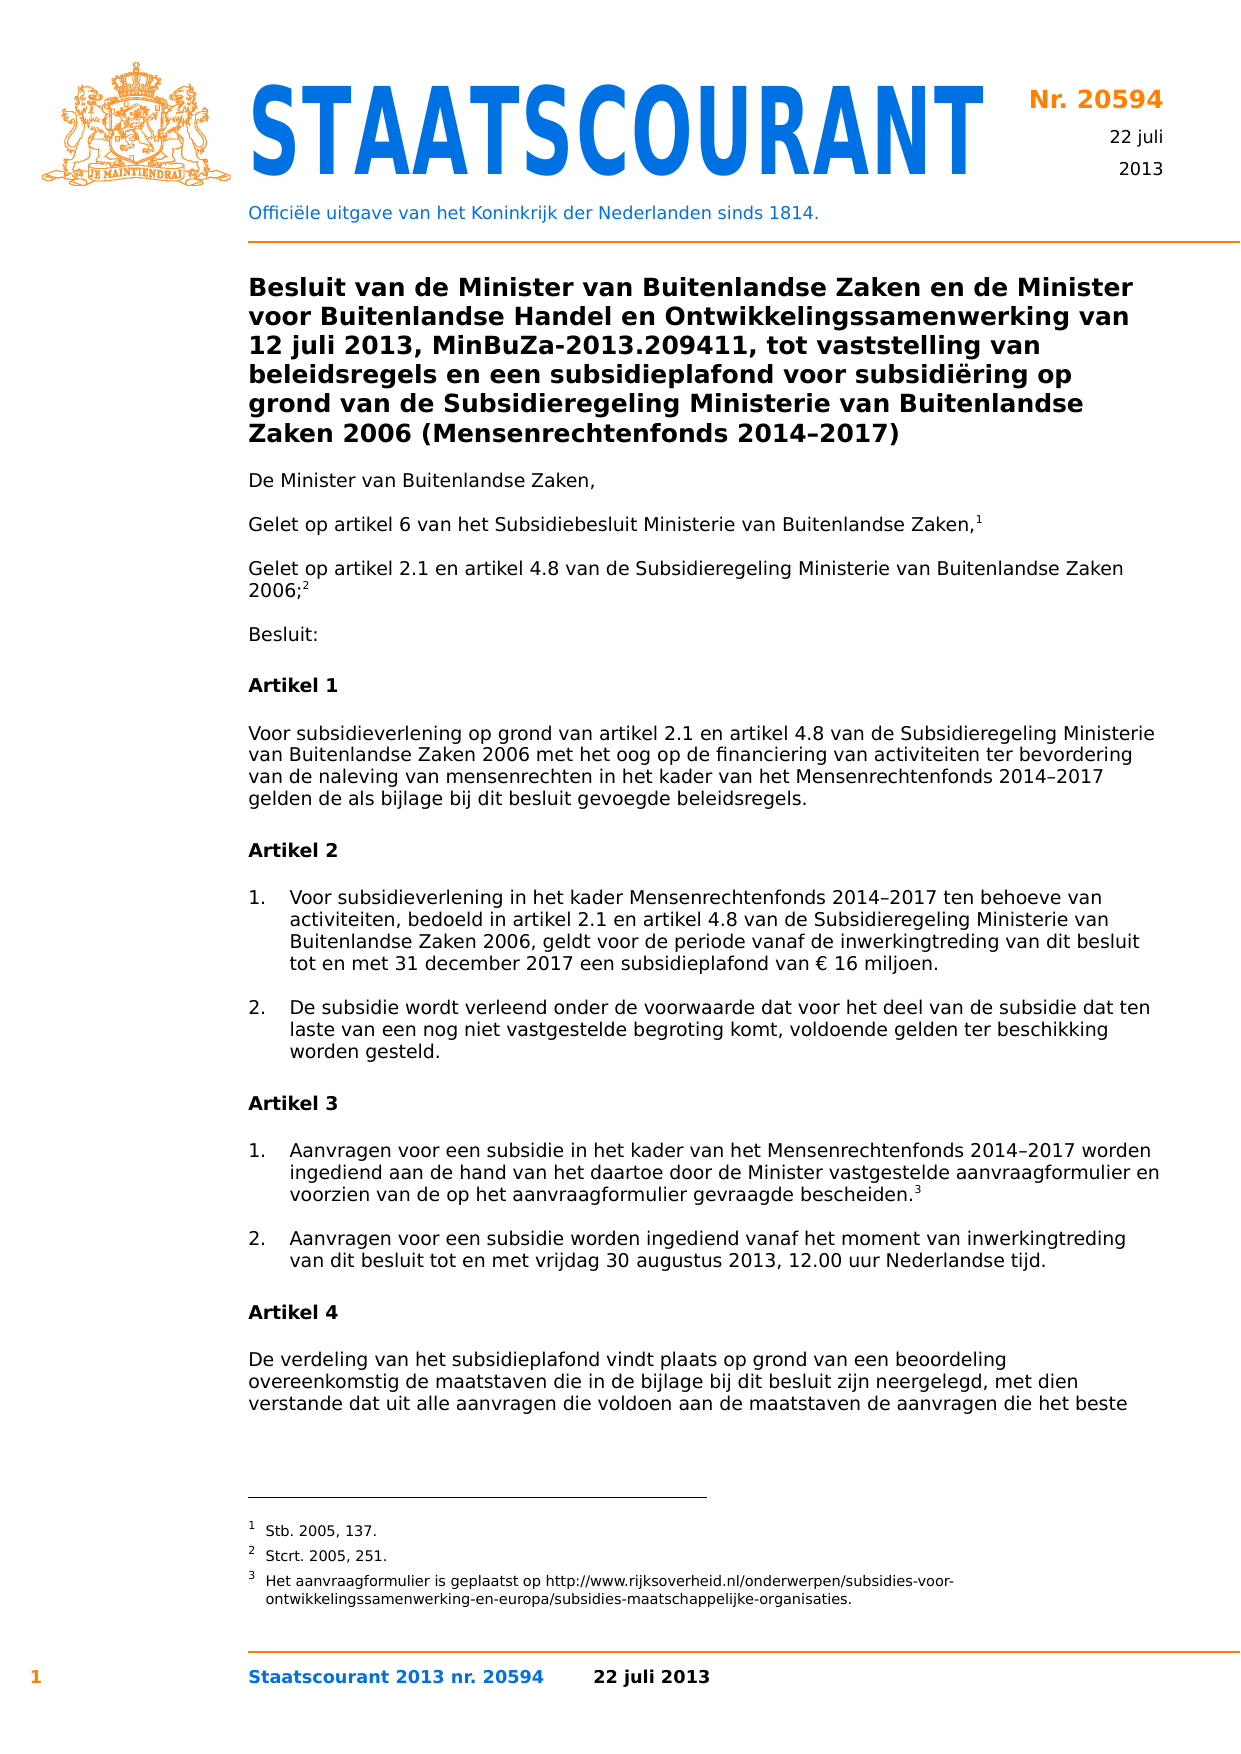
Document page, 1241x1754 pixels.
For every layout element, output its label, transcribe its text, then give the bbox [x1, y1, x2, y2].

subtitle Besluit van de Minister van Buitenlandse Zaken en de Minister voor Buitenlandse Handel en Ontwikkelingssamenwerking van 12 juli 2013, MinBuZa-2013.209411, tot vaststelling van beleidsregels en een subsidieplafond voor subsidiëring op grond van de Subsidieregeling Ministerie van Buitenlandse Zaken 2006 (Mensenrechtenfonds 2014–2017) [248, 273, 1163, 448]
table_header Nr. 20594 [998, 62, 1240, 121]
table_header STAATSCOURANT [248, 62, 998, 203]
table_cell 2013 [998, 153, 1240, 203]
text Stcrt. 2005, 251. [248, 1544, 1163, 1566]
text 1. Voor subsidieverlening in het kader Mensenrechtenfonds 2014–2017 ten behoeve van activiteiten, bedoeld in artikel 2.1 en artikel 4.8 van de Subsidieregeling Ministerie van Buitenlandse Zaken 2006, geldt voor de periode vanaf de inwerkingtreding van dit besluit tot en met 31 december 2017 een subsidieplafond van € 16 miljoen. [248, 887, 1163, 975]
text De verdeling van het subsidieplafond vindt plaats op grond van een beoordeling overeenkomstig de maatstaven die in de bijlage bij dit besluit zijn neergelegd, met dien verstande dat uit alle aanvragen die voldoen aan de maatstaven de aanvragen die het beste [248, 1349, 1163, 1415]
text De Minister van Buitenlandse Zaken, [248, 470, 1163, 492]
text Gelet op artikel 2.1 en artikel 4.8 van de Subsidieregeling Ministerie van Buitenlandse Zaken 2006; [248, 558, 1163, 602]
subtitle Artikel 2 [248, 840, 1163, 862]
subtitle Artikel 1 [248, 675, 1163, 697]
table_cell 22 juli [998, 121, 1240, 153]
text Gelet op artikel 6 van het Subsidiebesluit Ministerie van Buitenlandse Zaken, [248, 514, 1163, 536]
text 2. De subsidie wordt verleend onder de voorwaarde dat voor het deel van de subsidie dat ten laste van een nog niet vastgestelde begroting komt, voldoende gelden ter beschikking worden gesteld. [248, 997, 1163, 1063]
text Voor subsidieverlening op grond van artikel 2.1 en artikel 4.8 van de Subsidieregeling Ministerie van Buitenlandse Zaken 2006 met het oog op de financiering van activiteiten ter bevordering van de naleving van mensenrechten in het kader van het Mensenrechtenfonds 2014–2017 gelden de als bijlage bij dit besluit gevoegde beleidsregels. [248, 722, 1163, 810]
subtitle Artikel 4 [248, 1302, 1163, 1324]
table_header [25, 62, 248, 241]
text 2. Aanvragen voor een subsidie worden ingediend vanaf het moment van inwerkingtreding van dit besluit tot en met vrijdag 30 augustus 2013, 12.00 uur Nederlandse tijd. [248, 1228, 1163, 1272]
table_cell Officiële uitgave van het Koninkrijk der Nederlanden sinds 1814. [248, 203, 1240, 241]
text Stb. 2005, 137. [248, 1519, 1163, 1541]
picture [41, 62, 231, 186]
text Besluit: [248, 623, 1163, 645]
subtitle Artikel 3 [248, 1093, 1163, 1115]
text 1. Aanvragen voor een subsidie in het kader van het Mensenrechtenfonds 2014–2017 worden ingediend aan de hand van het daartoe door de Minister vastgestelde aanvraagformulier en voorzien van de op het aanvraagformulier gevraagde bescheiden. [248, 1140, 1163, 1206]
text Het aanvraagformulier is geplaatst op http://www.rijksoverheid.nl/onderwerpen/subsidies-voor-ontwikkelingssamenwerking-en-europa/subsidies-maatschappelijke-organisaties. [248, 1569, 1163, 1608]
